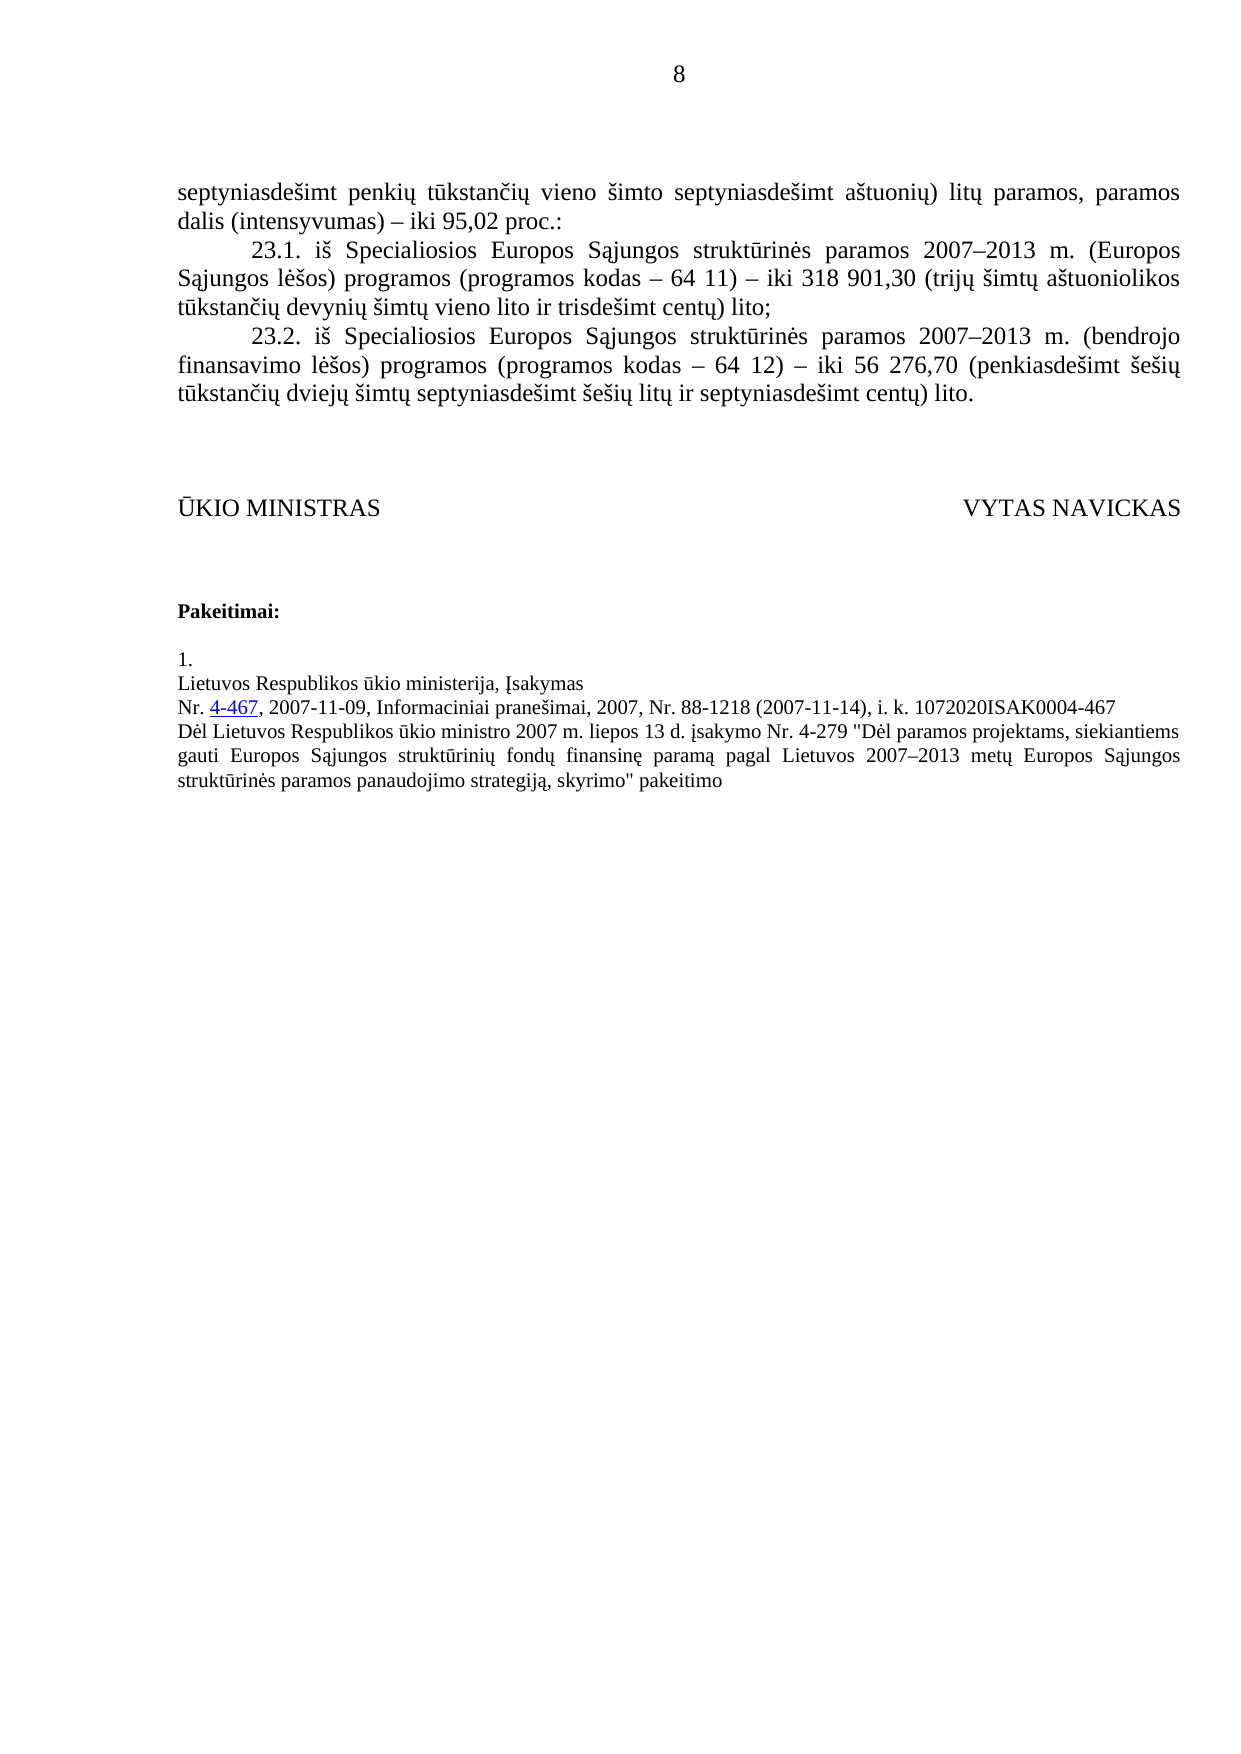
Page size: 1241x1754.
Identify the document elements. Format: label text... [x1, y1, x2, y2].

text Nr. 4-467, 2007-11-09, Informaciniai pranešimai, 2007, Nr. 88-1218 (2007-11-14), i. k. 1072020ISAK0004-467 [177, 695, 1181, 719]
text Dėl Lietuvos Respublikos ūkio ministro 2007 m. liepos 13 d. įsakymo Nr. 4-279 "Dėl paramos projektams, siekiantiems gauti Europos Sąjungos struktūrinių fondų finansinę paramą pagal Lietuvos 2007–2013 metų Europos Sąjungos struktūrinės paramos panaudojimo strategiją, skyrimo" pakeitimo [177, 719, 1181, 792]
text 1. [177, 647, 1181, 671]
text Pakeitimai: [177, 599, 1181, 623]
text 23.2. iš Specialiosios Europos Sąjungos struktūrinės paramos 2007–2013 m. (bendrojo finansavimo lėšos) programos (programos kodas – 64 12) – iki 56 276,70 (penkiasdešimt šešių tūkstančių dviejų šimtų septyniasdešimt šešių litų ir septyniasdešimt centų) lito. [177, 321, 1181, 407]
text septyniasdešimt penkių tūkstančių vieno šimto septyniasdešimt aštuonių) litų paramos, paramos dalis (intensyvumas) – iki 95,02 proc.: [177, 177, 1181, 235]
text Lietuvos Respublikos ūkio ministerija, Įsakymas [177, 671, 1181, 695]
text ŪKIO MINISTRAS VYTAS NAVICKAS [177, 493, 1181, 522]
text 23.1. iš Specialiosios Europos Sąjungos struktūrinės paramos 2007–2013 m. (Europos Sąjungos lėšos) programos (programos kodas – 64 11) – iki 318 901,30 (trijų šimtų aštuoniolikos tūkstančių devynių šimtų vieno lito ir trisdešimt centų) lito; [177, 235, 1181, 321]
